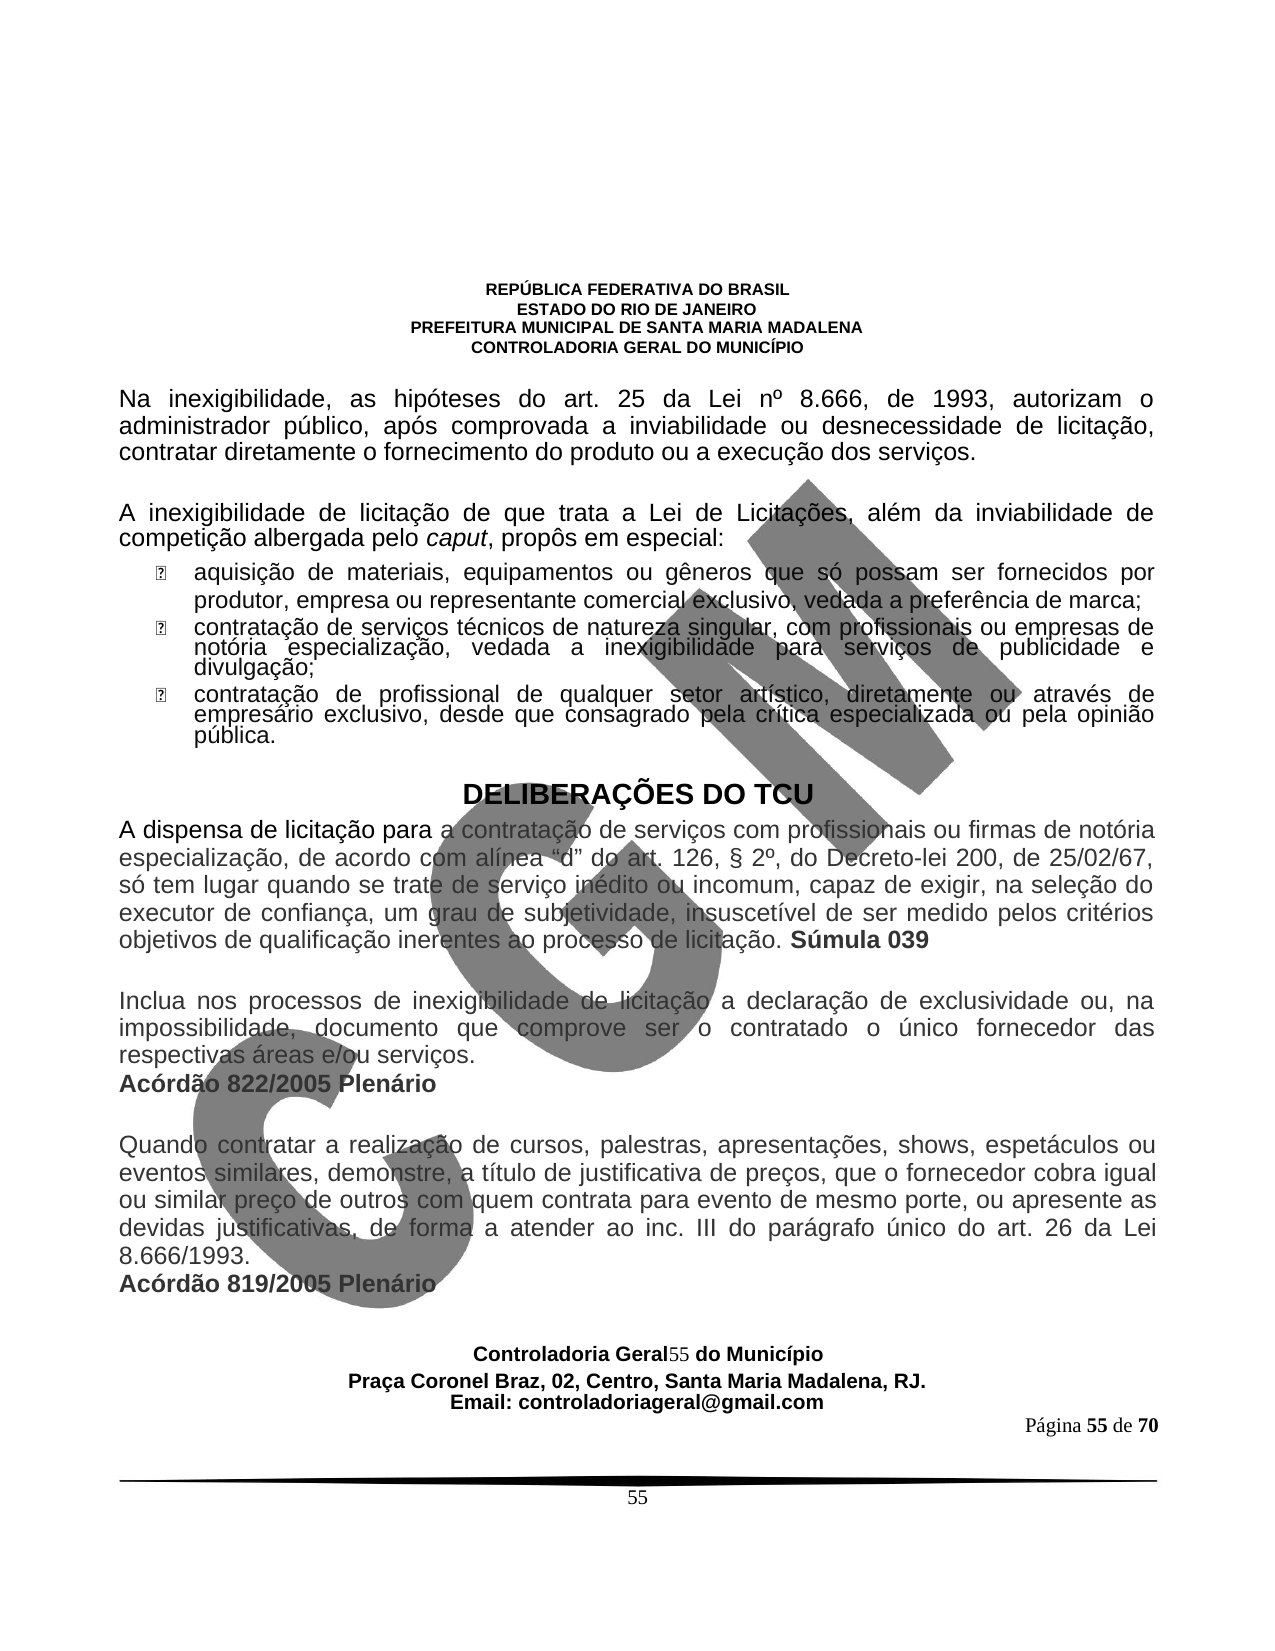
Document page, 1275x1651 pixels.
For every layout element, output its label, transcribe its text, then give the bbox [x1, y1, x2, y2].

text Página 55 de 70 [119, 1414, 1158, 1419]
text CONTROLADORIA GERAL DO MUNICÍPIO [471, 337, 1158, 357]
text ESTADO DO RIO DE JANEIRO [517, 299, 1158, 318]
text Praça Coronel Braz, 02, Centro, Santa Maria Madalena, RJ. Email: controladoriageral@gmail.com [348, 1371, 927, 1414]
text PREFEITURA MUNICIPAL DE SANTA MARIA MADALENA [410, 318, 1158, 337]
text Controladoria Geral55 do Município [473, 1342, 1158, 1366]
text Na inexigibilidade, as hipóteses do art. 25 da Lei nº 8.666, de 1993, autorizam o administrador público, após comprovada a inviabilidade ou desnecessidade de licitação, contratar diretamente o fornecimento do produto ou a execução dos serviços. [119, 386, 1156, 391]
text REPÚBLICA FEDERATIVA DO BRASIL [485, 285, 1158, 299]
